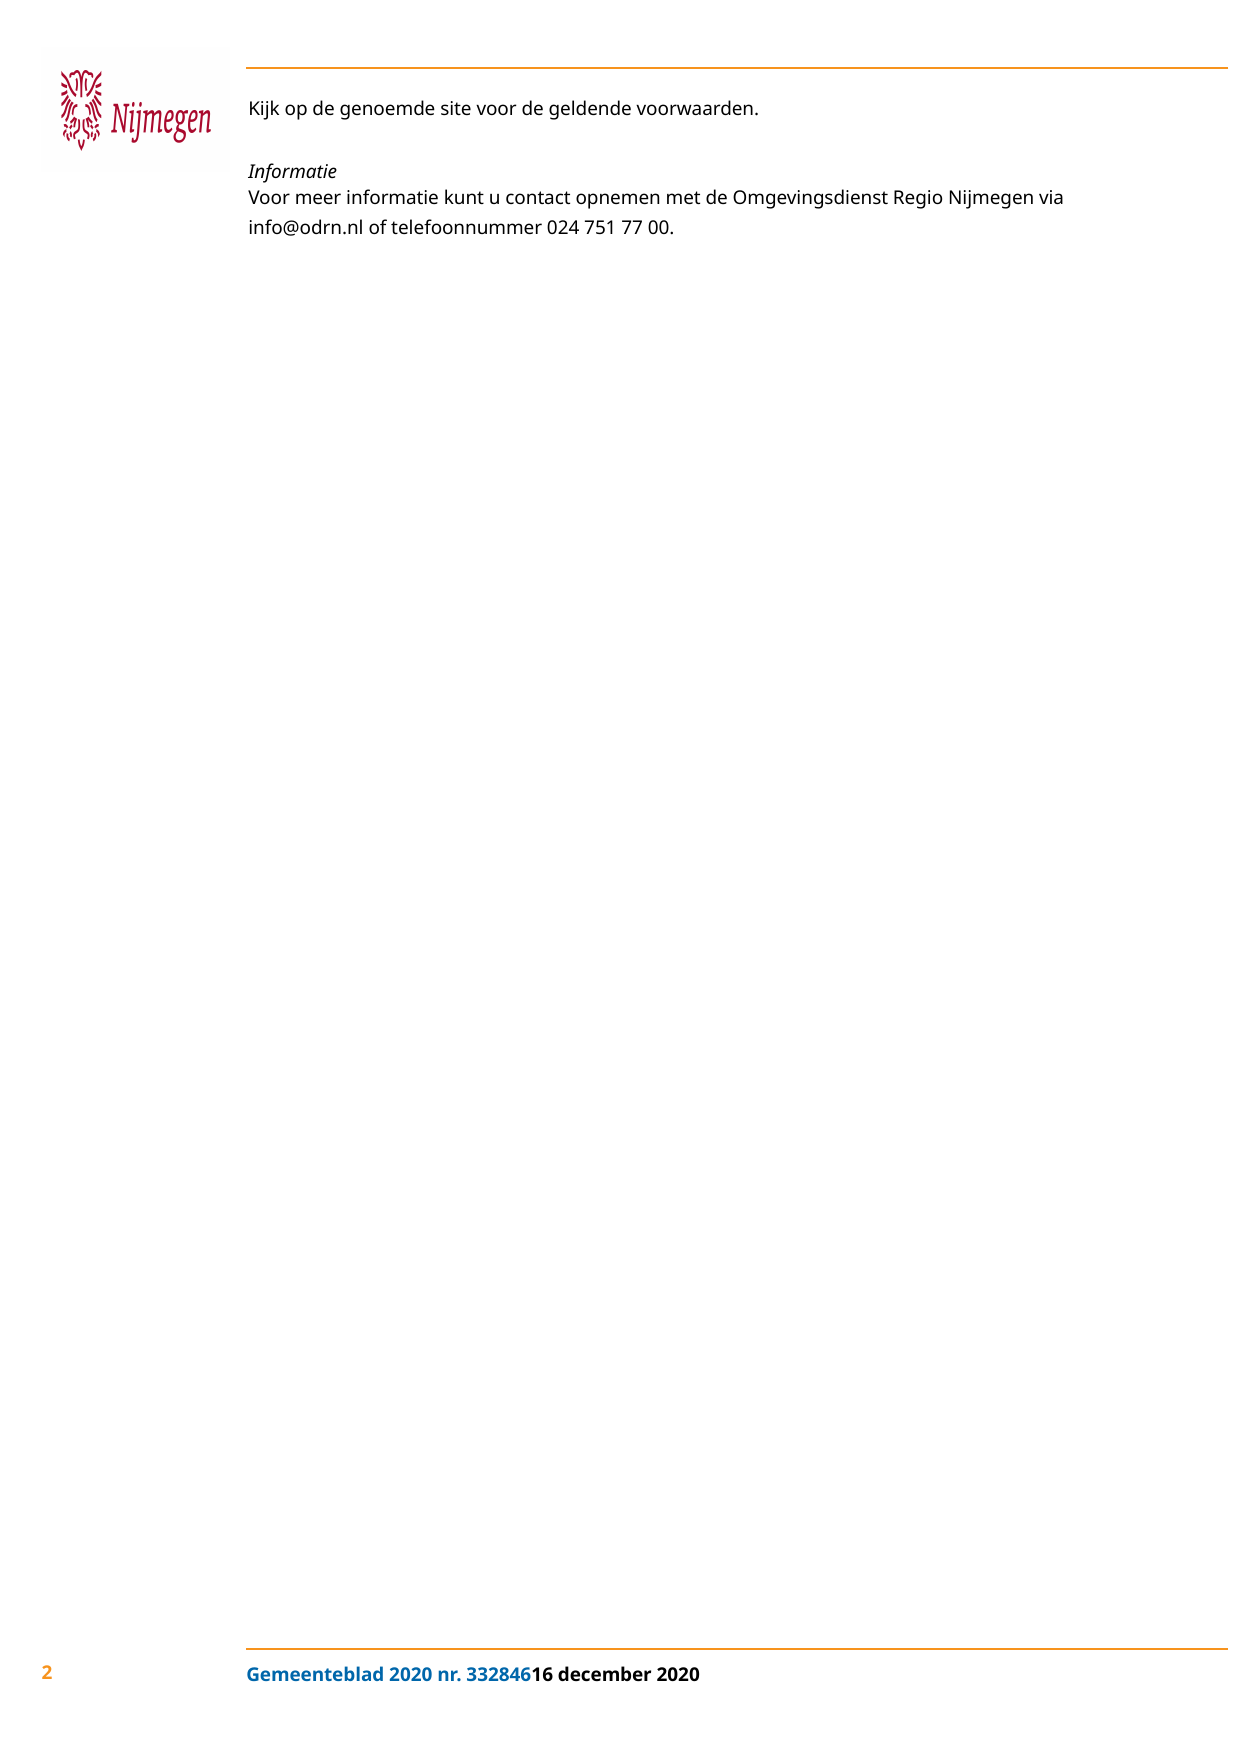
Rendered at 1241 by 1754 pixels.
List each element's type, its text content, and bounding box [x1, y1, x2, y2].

text Kijk op de genoemde site voor de geldende voorwaarden. [248, 95, 1152, 121]
picture [41, 47, 231, 172]
text Voor meer informatie kunt u contact opnemen met de Omgevingsdienst Regio Nijmegen via info@odrn.nl of telefoonnummer 024 751 77 00. [248, 184, 1152, 240]
text Informatie [248, 159, 1152, 184]
